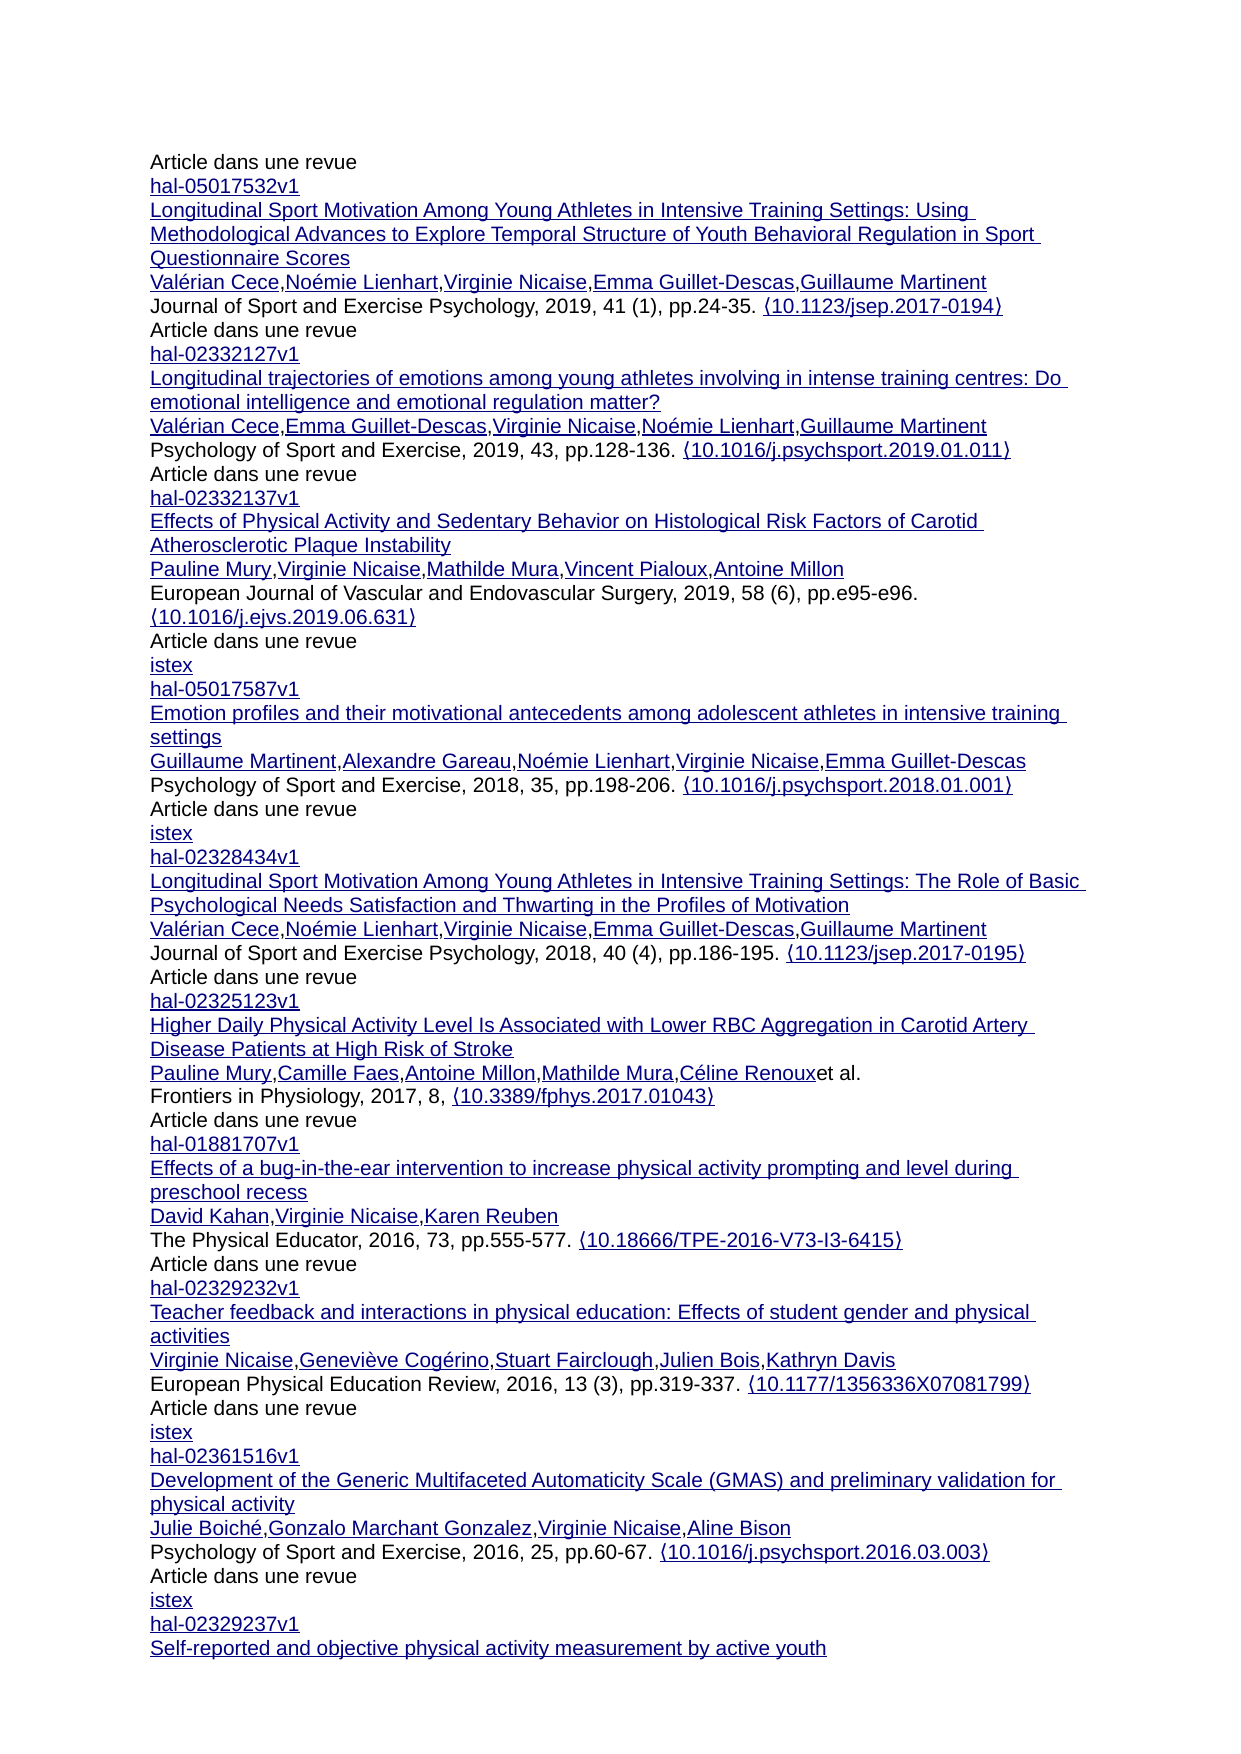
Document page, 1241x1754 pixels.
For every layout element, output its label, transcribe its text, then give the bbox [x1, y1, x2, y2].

table_cell Higher Daily Physical Activity Level Is Associated with Lower RBC Aggregation in Carotid Artery Disease Patients at High Risk of Stroke Pauline Mury,Camille Faes,Antoine Millon,Mathilde Mura,Céline Renouxet al. Frontiers in Physiology, 2017, 8, ⟨10.3389/fphys.2017.01043⟩ Article dans une revue hal-01881707v1 [150, 1013, 1090, 1156]
table_cell Effects of Physical Activity and Sedentary Behavior on Histological Risk Factors of Carotid Atherosclerotic Plaque Instability Pauline Mury,Virginie Nicaise,Mathilde Mura,Vincent Pialoux,Antoine Millon European Journal of Vascular and Endovascular Surgery, 2019, 58 (6), pp.e95-e96. ⟨10.1016/j.ejvs.2019.06.631⟩ Article dans une revue istex hal-05017587v1 [150, 509, 1090, 701]
table_cell Longitudinal trajectories of emotions among young athletes involving in intense training centres: Do emotional intelligence and emotional regulation matter? Valérian Cece,Emma Guillet-Descas,Virginie Nicaise,Noémie Lienhart,Guillaume Martinent Psychology of Sport and Exercise, 2019, 43, pp.128-136. ⟨10.1016/j.psychsport.2019.01.011⟩ Article dans une revue hal-02332137v1 [150, 366, 1090, 509]
table_cell Self-reported and objective physical activity measurement by active youth [150, 1635, 1090, 1659]
table_cell Article dans une revue hal-05017532v1 [150, 150, 1090, 198]
table_cell Development of the Generic Multifaceted Automaticity Scale (GMAS) and preliminary validation for physical activity Julie Boiché,Gonzalo Marchant Gonzalez,Virginie Nicaise,Aline Bison Psychology of Sport and Exercise, 2016, 25, pp.60-67. ⟨10.1016/j.psychsport.2016.03.003⟩ Article dans une revue istex hal-02329237v1 [150, 1468, 1090, 1635]
table_cell Emotion profiles and their motivational antecedents among adolescent athletes in intensive training settings Guillaume Martinent,Alexandre Gareau,Noémie Lienhart,Virginie Nicaise,Emma Guillet-Descas Psychology of Sport and Exercise, 2018, 35, pp.198-206. ⟨10.1016/j.psychsport.2018.01.001⟩ Article dans une revue istex hal-02328434v1 [150, 701, 1090, 869]
table_cell Teacher feedback and interactions in physical education: Effects of student gender and physical activities Virginie Nicaise,Geneviève Cogérino,Stuart Fairclough,Julien Bois,Kathryn Davis European Physical Education Review, 2016, 13 (3), pp.319-337. ⟨10.1177/1356336X07081799⟩ Article dans une revue istex hal-02361516v1 [150, 1300, 1090, 1468]
table_cell Longitudinal Sport Motivation Among Young Athletes in Intensive Training Settings: Using Methodological Advances to Explore Temporal Structure of Youth Behavioral Regulation in Sport Questionnaire Scores Valérian Cece,Noémie Lienhart,Virginie Nicaise,Emma Guillet-Descas,Guillaume Martinent Journal of Sport and Exercise Psychology, 2019, 41 (1), pp.24-35. ⟨10.1123/jsep.2017-0194⟩ Article dans une revue hal-02332127v1 [150, 198, 1090, 366]
table_cell Longitudinal Sport Motivation Among Young Athletes in Intensive Training Settings: The Role of Basic Psychological Needs Satisfaction and Thwarting in the Profiles of Motivation Valérian Cece,Noémie Lienhart,Virginie Nicaise,Emma Guillet-Descas,Guillaume Martinent Journal of Sport and Exercise Psychology, 2018, 40 (4), pp.186-195. ⟨10.1123/jsep.2017-0195⟩ Article dans une revue hal-02325123v1 [150, 869, 1090, 1012]
table_cell Effects of a bug-in-the-ear intervention to increase physical activity prompting and level during preschool recess David Kahan,Virginie Nicaise,Karen Reuben The Physical Educator, 2016, 73, pp.555-577. ⟨10.18666/TPE-2016-V73-I3-6415⟩ Article dans une revue hal-02329232v1 [150, 1156, 1090, 1300]
